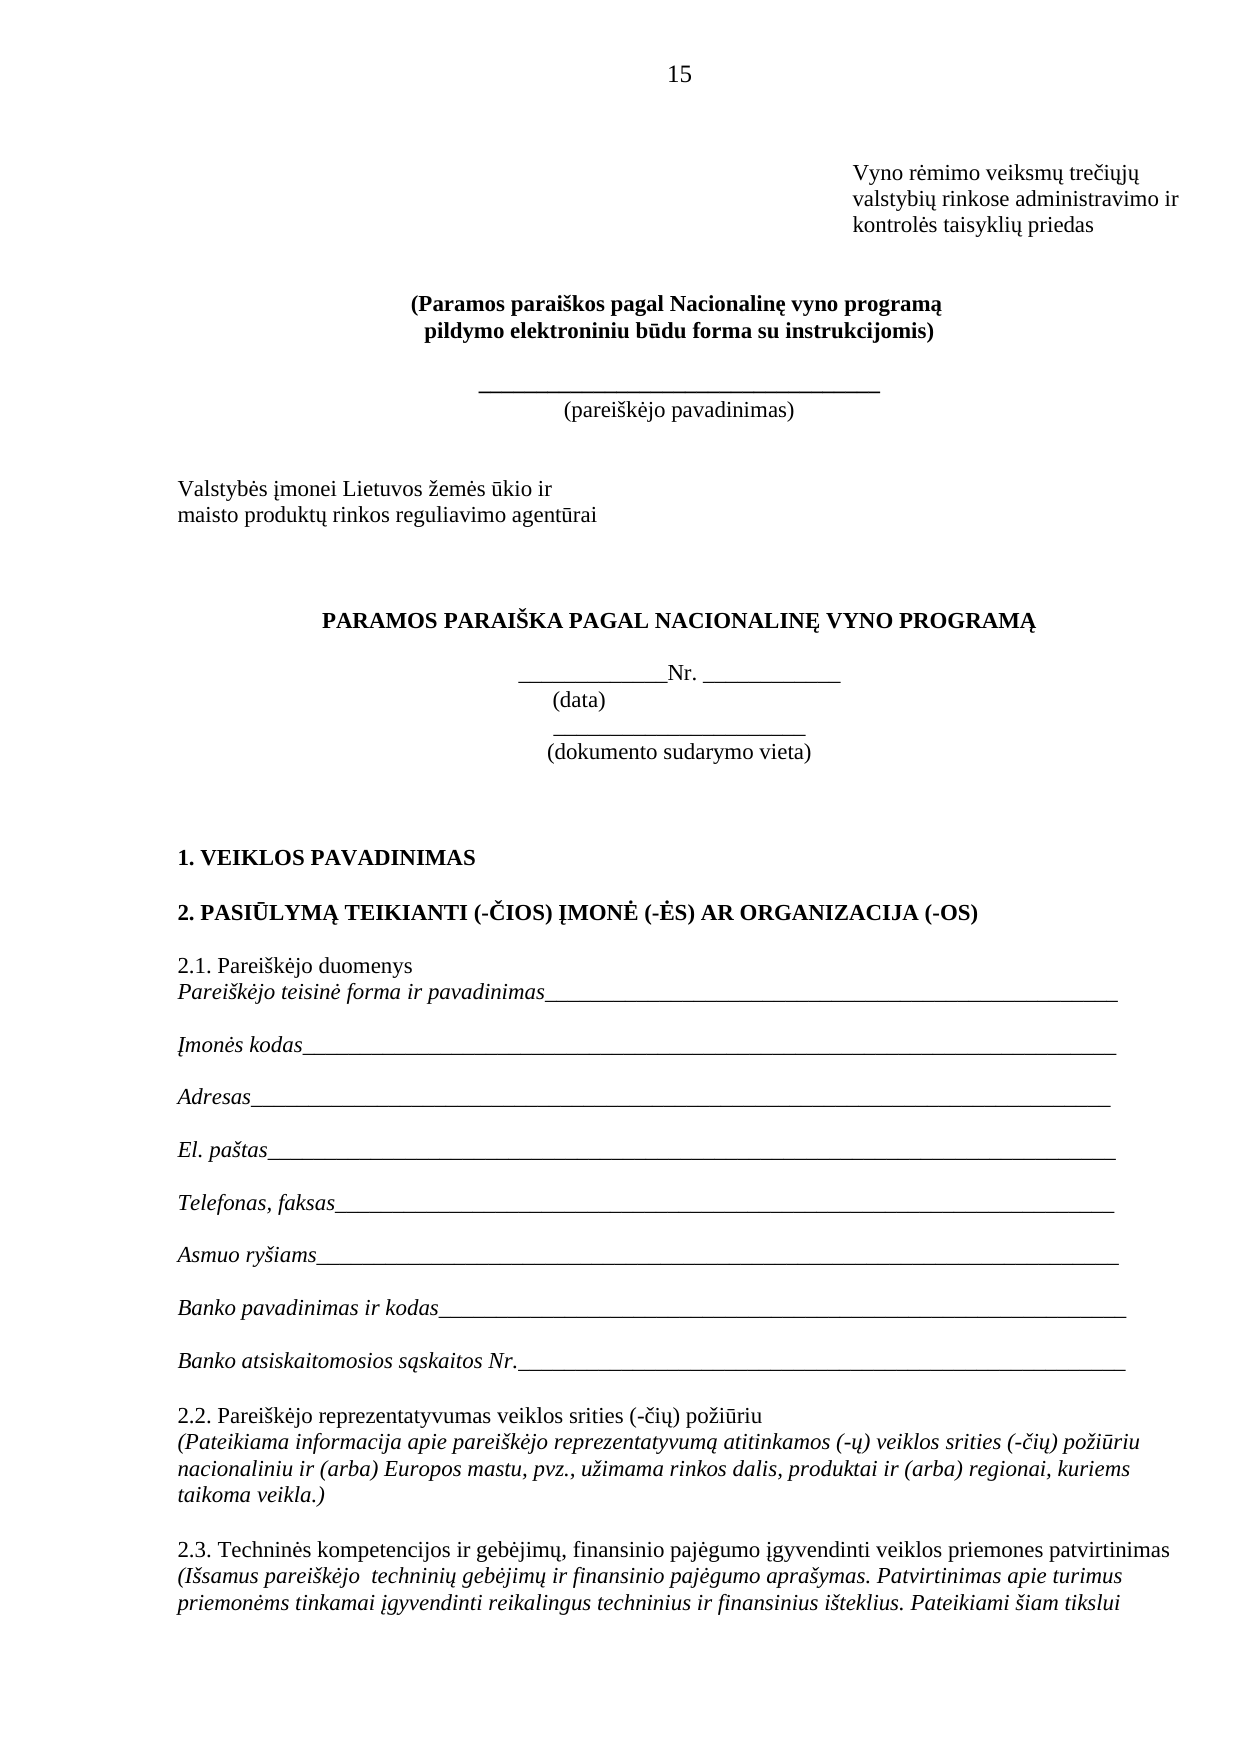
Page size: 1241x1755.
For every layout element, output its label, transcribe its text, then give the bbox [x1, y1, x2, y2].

text 2.1. Pareiškėjo duomenys [177, 952, 1181, 978]
text ______________________ [177, 712, 1181, 738]
text pildymo elektroniniu būdu forma su instrukcijomis) [177, 317, 1181, 343]
text 2.3. Techninės kompetencijos ir gebėjimų, finansinio pajėgumo įgyvendinti veiklos priemones patvirtinimas [177, 1536, 1181, 1563]
text Banko pavadinimas ir kodas____________________________________________________________ [177, 1294, 1181, 1321]
text Vyno rėmimo veiksmų trečiųjų valstybių rinkose administravimo ir kontrolės taisyklių priedas [852, 159, 1181, 238]
text maisto produktų rinkos reguliavimo agentūrai [177, 501, 1181, 528]
text 2. pasiūlymą teikianti (-ČIOS) įmonė (-ės) ar organizacija (-os) [177, 899, 1181, 925]
text (dokumento sudarymo vieta) [177, 738, 1181, 765]
text (data) [477, 686, 1181, 712]
text Įmonės kodas_______________________________________________________________________ [177, 1031, 1181, 1057]
text (Išsamus pareiškėjo techninių gebėjimų ir finansinio pajėgumo aprašymas. Patvirtinimas apie turimus priemonėms tinkamai įgyvendinti reikalingus techninius ir finansinius išteklius. Pateikiami šiam tikslui [177, 1563, 1181, 1615]
text Valstybės įmonei Lietuvos žemės ūkio ir [177, 475, 1181, 501]
text Banko atsiskaitomosios sąskaitos Nr._____________________________________________________ [177, 1347, 1181, 1373]
text (Pateikiama informacija apie pareiškėjo reprezentatyvumą atitinkamos (-ų) veiklos srities (-čių) požiūriu nacionaliniu ir (arba) Europos mastu, pvz., užimama rinkos dalis, produktai ir (arba) regionai, kuriems taikoma veikla.) [177, 1428, 1181, 1507]
text El. paštas__________________________________________________________________________ [177, 1136, 1181, 1162]
text (Paramos paraiškos pagal Nacionalinę vyno programą [177, 290, 1181, 317]
text ___________________________________ [177, 369, 1181, 396]
text (pareiškėjo pavadinimas) [177, 396, 1181, 422]
text Telefonas, faksas____________________________________________________________________ [177, 1189, 1181, 1215]
text PARAMOS PARAIŠKA PAGAL NACIONALINĘ VYNO PROGRAMĄ [177, 607, 1181, 633]
text _____________Nr. ____________ [177, 659, 1181, 686]
text Asmuo ryšiams______________________________________________________________________ [177, 1242, 1181, 1268]
text 2.2. Pareiškėjo reprezentatyvumas veiklos srities (-čių) požiūriu [177, 1402, 1181, 1428]
text 1. veiklos pavadinimas [177, 844, 1181, 870]
text Adresas___________________________________________________________________________ [177, 1083, 1181, 1110]
text Pareiškėjo teisinė forma ir pavadinimas__________________________________________________ [177, 978, 1181, 1004]
